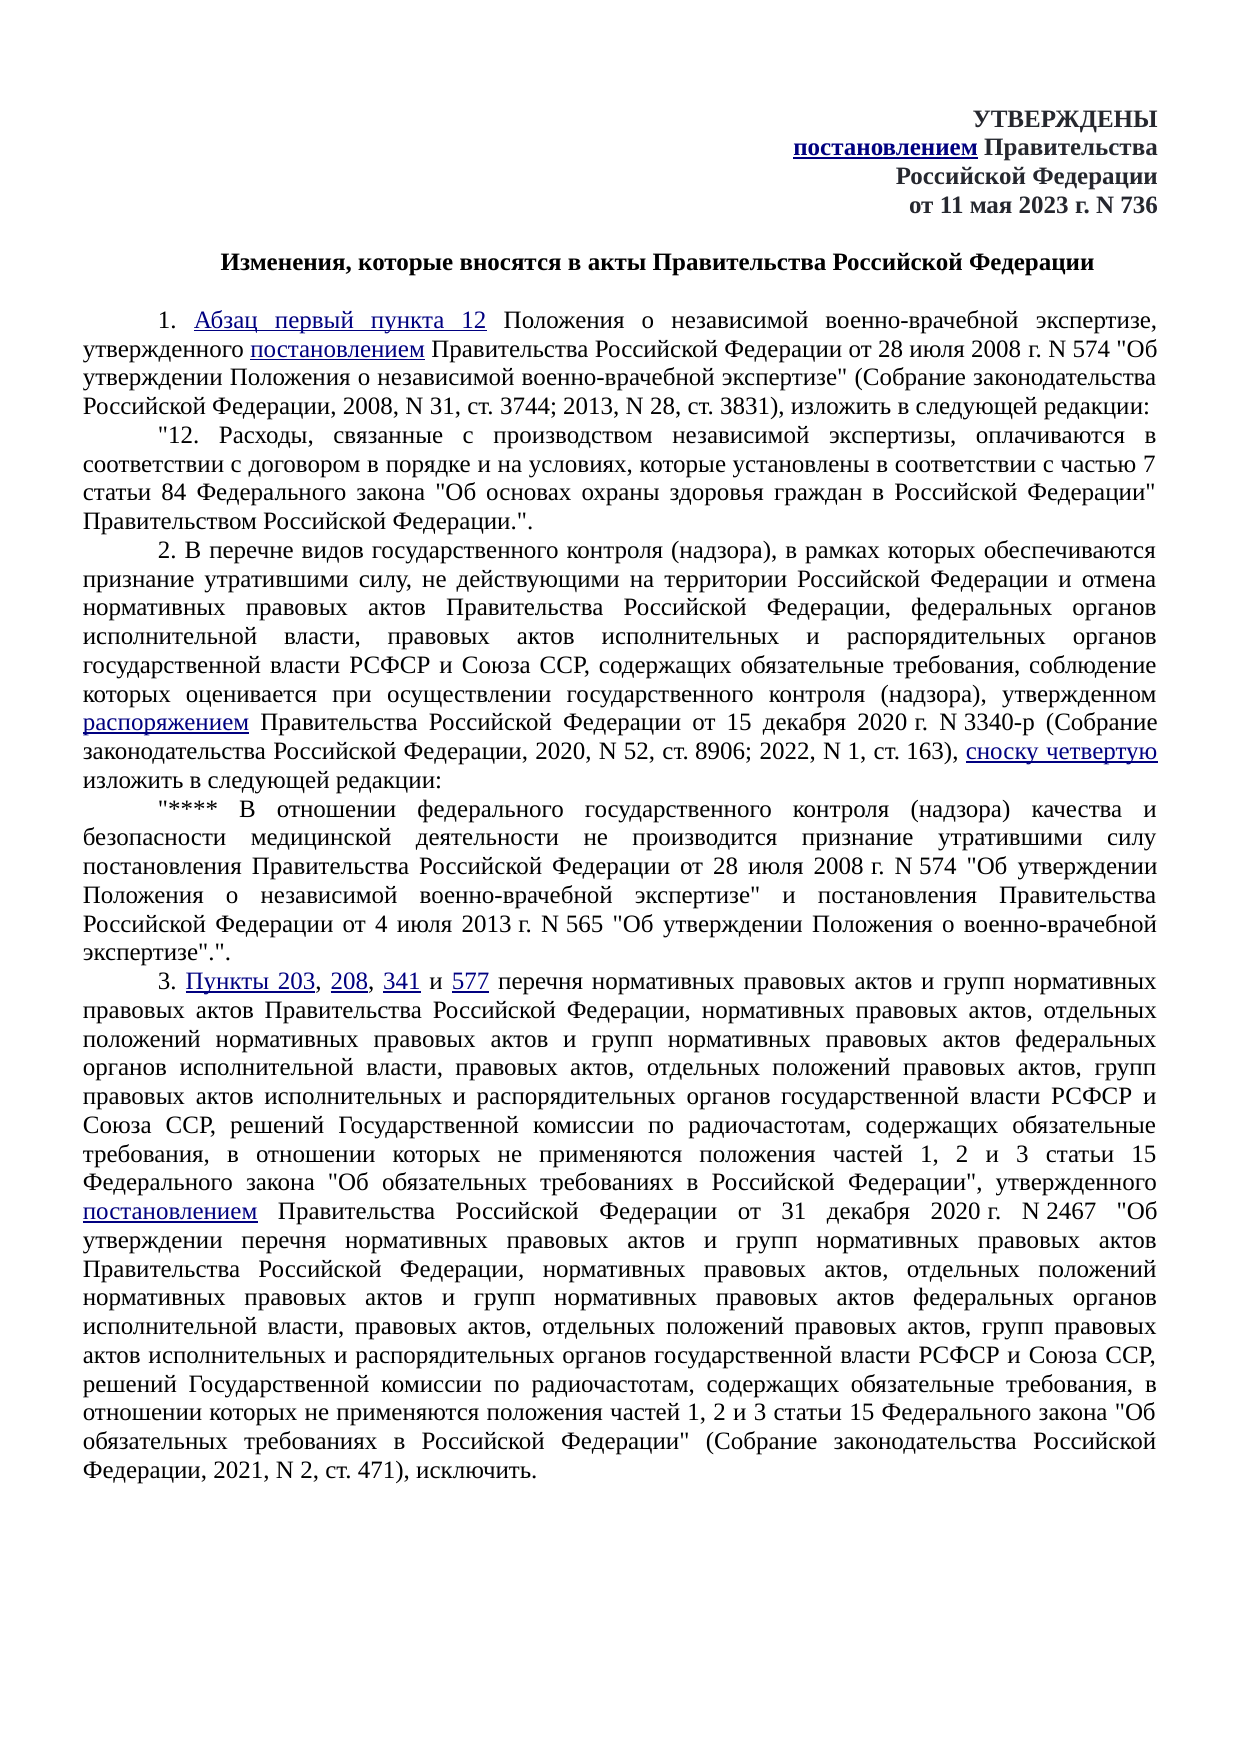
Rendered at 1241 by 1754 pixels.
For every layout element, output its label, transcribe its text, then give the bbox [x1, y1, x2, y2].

text "12. Расходы, связанные с производством независимой экспертизы, оплачиваются в соответствии с договором в порядке и на условиях, которые установлены в соответствии с частью 7 статьи 84 Федерального закона "Об основах охраны здоровья граждан в Российской Федерации" Правительством Российской Федерации.". [83, 420, 1157, 535]
subtitle Изменения, которые вносятся в акты Правительства Российской Федерации [83, 247, 1157, 276]
text 2. В перечне видов государственного контроля (надзора), в рамках которых обеспечиваются признание утратившими силу, не действующими на территории Российской Федерации и отмена нормативных правовых актов Правительства Российской Федерации, федеральных органов исполнительной власти, правовых актов исполнительных и распорядительных органов государственной власти РСФСР и Союза ССР, содержащих обязательные требования, соблюдение которых оценивается при осуществлении государственного контроля (надзора), утвержденном распоряжением Правительства Российской Федерации от 15 декабря 2020 г. N 3340-р (Собрание законодательства Российской Федерации, 2020, N 52, ст. 8906; 2022, N 1, ст. 163), сноску четвертую изложить в следующей редакции: [83, 535, 1157, 794]
text постановлением Правительства [83, 132, 1157, 161]
text "**** В отношении федерального государственного контроля (надзора) качества и безопасности медицинской деятельности не производится признание утратившими силу постановления Правительства Российской Федерации от 28 июля 2008 г. N 574 "Об утверждении Положения о независимой военно-врачебной экспертизе" и постановления Правительства Российской Федерации от 4 июля 2013 г. N 565 "Об утверждении Положения о военно-врачебной экспертизе".". [83, 794, 1157, 966]
text Российской Федерации [83, 161, 1157, 190]
text от 11 мая 2023 г. N 736 [83, 190, 1157, 219]
text УТВЕРЖДЕНЫ [83, 104, 1157, 132]
text 3. Пункты 203, 208, 341 и 577 перечня нормативных правовых актов и групп нормативных правовых актов Правительства Российской Федерации, нормативных правовых актов, отдельных положений нормативных правовых актов и групп нормативных правовых актов федеральных органов исполнительной власти, правовых актов, отдельных положений правовых актов, групп правовых актов исполнительных и распорядительных органов государственной власти РСФСР и Союза ССР, решений Государственной комиссии по радиочастотам, содержащих обязательные требования, в отношении которых не применяются положения частей 1, 2 и 3 статьи 15 Федерального закона "Об обязательных требованиях в Российской Федерации", утвержденного постановлением Правительства Российской Федерации от 31 декабря 2020 г. N 2467 "Об утверждении перечня нормативных правовых актов и групп нормативных правовых актов Правительства Российской Федерации, нормативных правовых актов, отдельных положений нормативных правовых актов и групп нормативных правовых актов федеральных органов исполнительной власти, правовых актов, отдельных положений правовых актов, групп правовых актов исполнительных и распорядительных органов государственной власти РСФСР и Союза ССР, решений Государственной комиссии по радиочастотам, содержащих обязательные требования, в отношении которых не применяются положения частей 1, 2 и 3 статьи 15 Федерального закона "Об обязательных требованиях в Российской Федерации" (Собрание законодательства Российской Федерации, 2021, N 2, ст. 471), исключить. [83, 966, 1157, 1484]
text 1. Абзац первый пункта 12 Положения о независимой военно-врачебной экспертизе, утвержденного постановлением Правительства Российской Федерации от 28 июля 2008 г. N 574 "Об утверждении Положения о независимой военно-врачебной экспертизе" (Собрание законодательства Российской Федерации, 2008, N 31, ст. 3744; 2013, N 28, ст. 3831), изложить в следующей редакции: [83, 305, 1157, 420]
